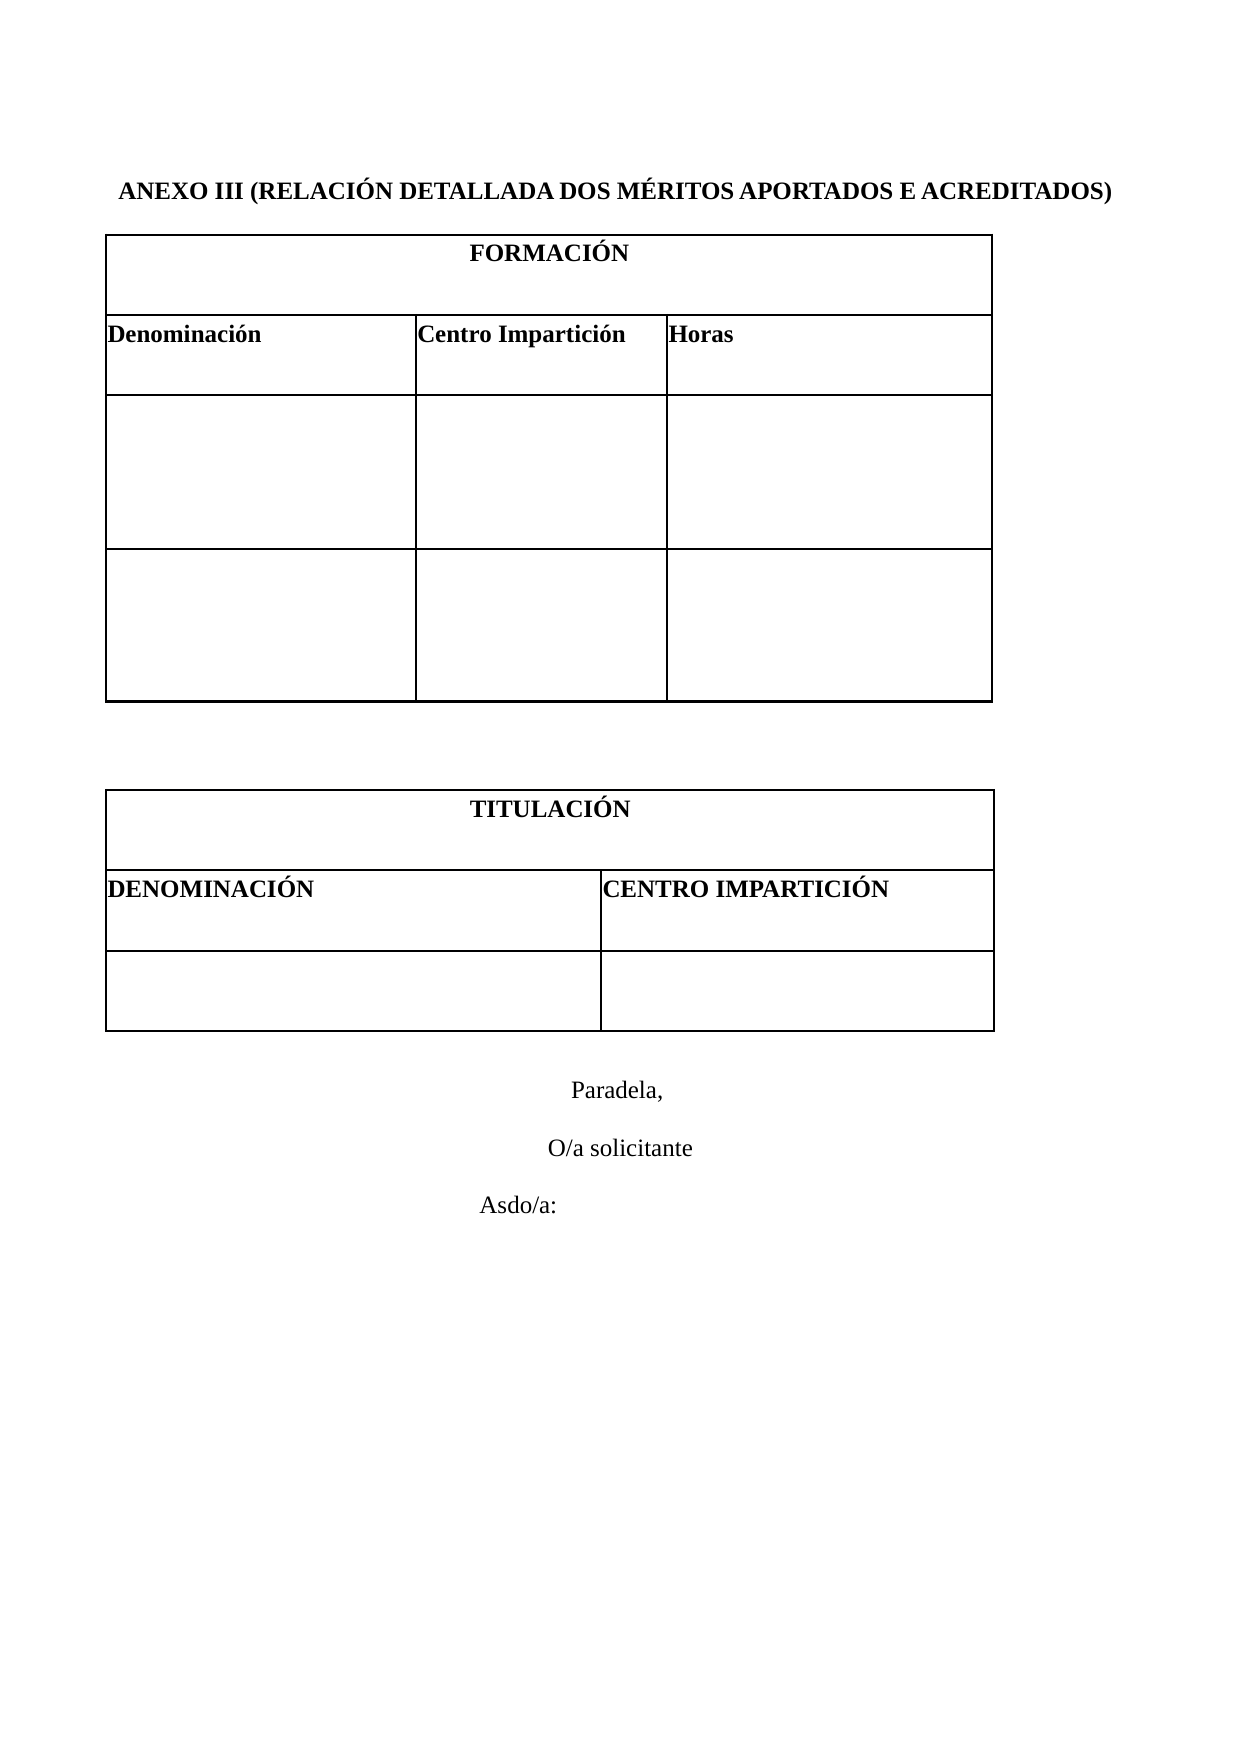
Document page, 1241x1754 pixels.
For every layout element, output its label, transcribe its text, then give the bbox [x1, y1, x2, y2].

table_cell [668, 396, 991, 547]
text Asdo/a: [118, 1191, 1122, 1219]
table_cell [417, 396, 666, 547]
table_cell Denominación [107, 316, 415, 394]
table_cell [107, 396, 415, 547]
table_cell CENTRO IMPARTICIÓN [602, 871, 993, 949]
text ANEXO III (RELACIÓN DETALLADA DOS MÉRITOS APORTADOS E ACREDITADOS) [118, 176, 1122, 204]
table_cell [107, 952, 600, 1030]
table_cell Centro Impartición [417, 316, 666, 394]
table_cell [668, 550, 991, 700]
text O/a solicitante [118, 1133, 1122, 1162]
table_header FORMACIÓN [107, 236, 991, 314]
table_header TITULACIÓN [107, 791, 993, 869]
text Paradela, [118, 1075, 1122, 1104]
table_cell [107, 550, 415, 700]
table_cell [602, 952, 993, 1030]
table_cell DENOMINACIÓN [107, 871, 600, 949]
table_cell Horas [668, 316, 991, 394]
table_cell [417, 550, 666, 700]
